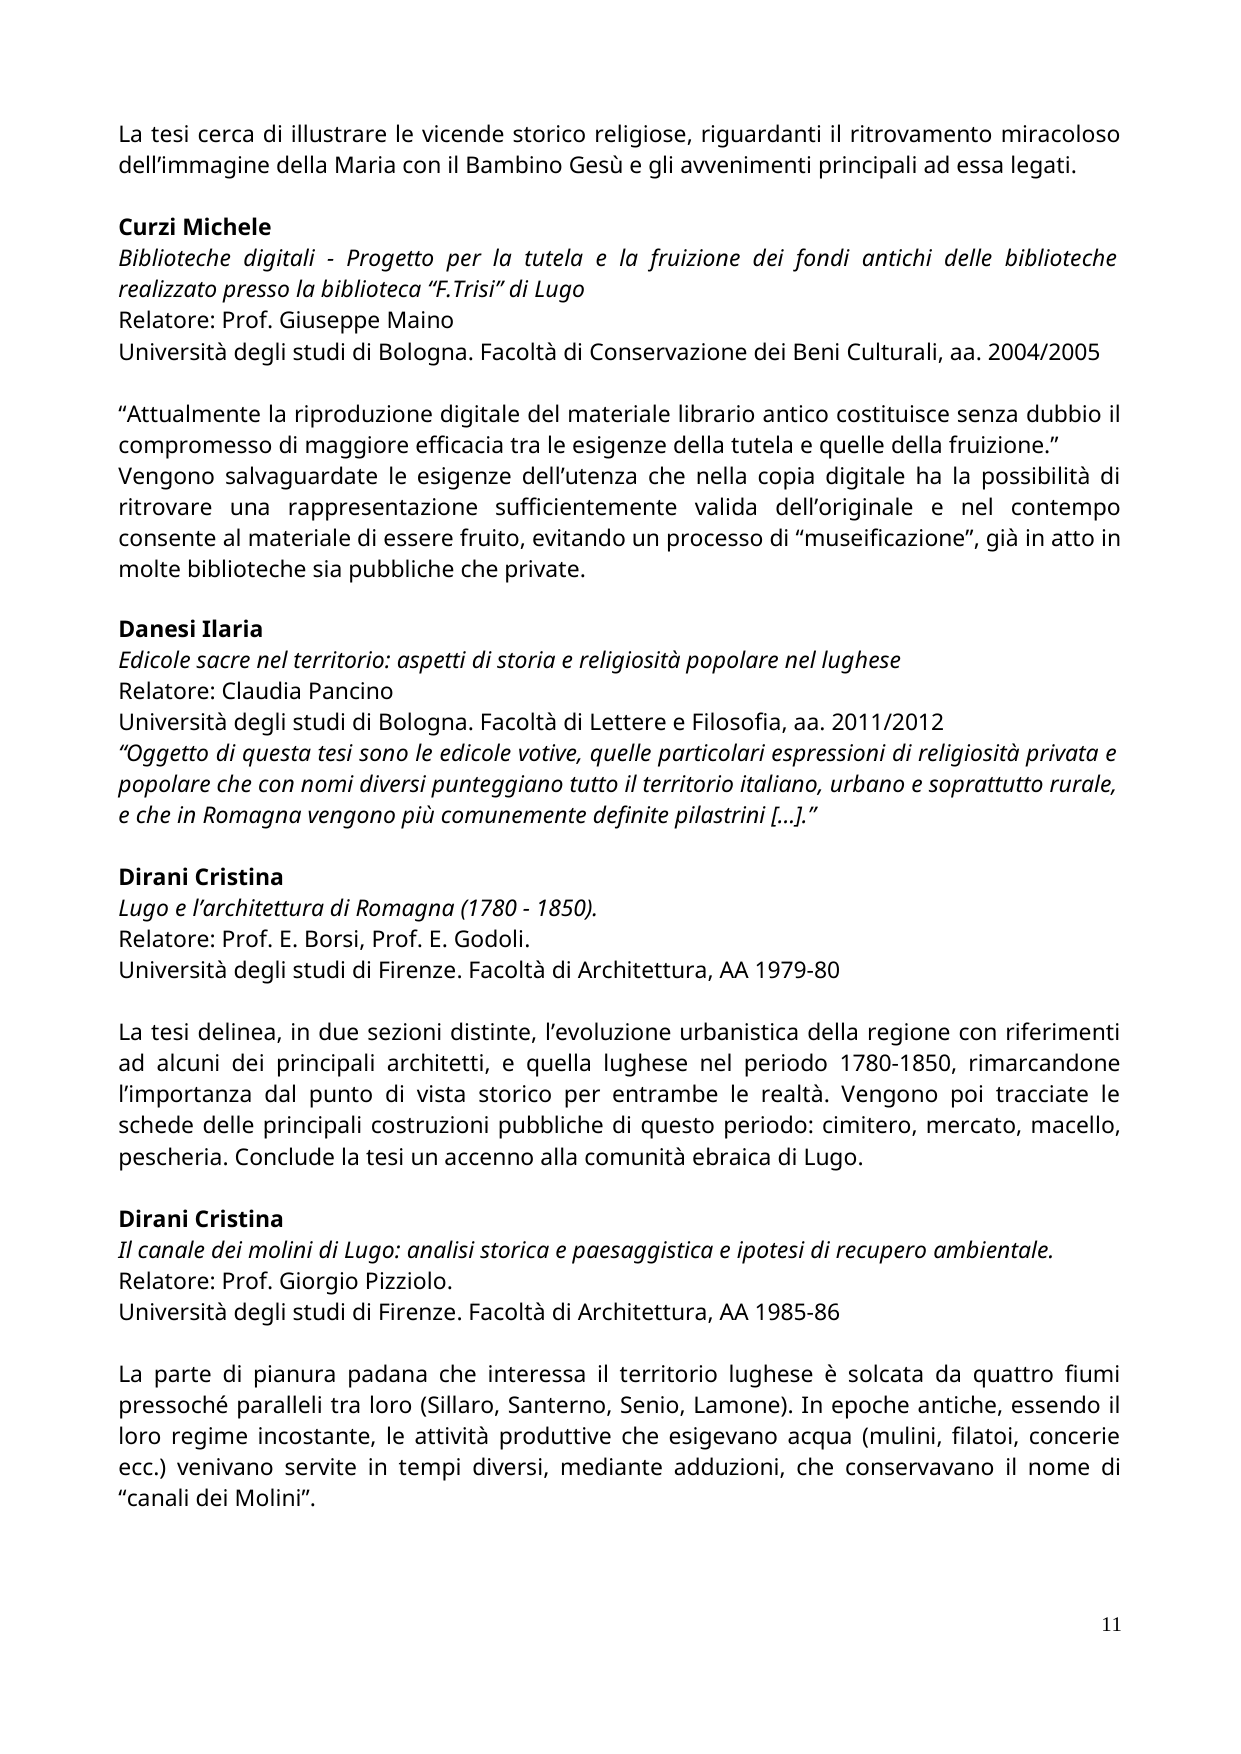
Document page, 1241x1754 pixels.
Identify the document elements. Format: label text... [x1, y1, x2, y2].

text Danesi Ilaria [118, 613, 1122, 644]
text La tesi delinea, in due sezioni distinte, l’evoluzione urbanistica della regione con riferimenti ad alcuni dei principali architetti, e quella lughese nel periodo 1780-1850, rimarcandone l’importanza dal punto di vista storico per entrambe le realtà. Vengono poi tracciate le schede delle principali costruzioni pubbliche di questo periodo: cimitero, mercato, macello, pescheria. Conclude la tesi un accenno alla comunità ebraica di Lugo. [118, 1016, 1122, 1172]
text Relatore: Prof. Giorgio Pizziolo. [118, 1265, 1122, 1296]
text La tesi cerca di illustrare le vicende storico religiose, riguardanti il ritrovamento miracoloso dell’immagine della Maria con il Bambino Gesù e gli avvenimenti principali ad essa legati. [118, 118, 1122, 180]
text Lugo e l’architettura di Romagna (1780 - 1850). [118, 892, 1122, 923]
text “Attualmente la riproduzione digitale del materiale librario antico costituisce senza dubbio il compromesso di maggiore efficacia tra le esigenze della tutela e quelle della fruizione.” [118, 397, 1122, 459]
text Dirani Cristina [118, 861, 1122, 892]
text Relatore: Prof. E. Borsi, Prof. E. Godoli. [118, 923, 1122, 954]
text “Oggetto di questa tesi sono le edicole votive, quelle particolari espressioni di religiosità privata e popolare che con nomi diversi punteggiano tutto il territorio italiano, urbano e soprattutto rurale, e che in Romagna vengono più comunemente definite pilastrini […].” [118, 737, 1122, 830]
text Università degli studi di Bologna. Facoltà di Conservazione dei Beni Culturali, aa. 2004/2005 [118, 335, 1122, 366]
text Università degli studi di Firenze. Facoltà di Architettura, AA 1979-80 [118, 954, 1122, 985]
text Vengono salvaguardate le esigenze dell’utenza che nella copia digitale ha la possibilità di ritrovare una rappresentazione sufficientemente valida dell’originale e nel contempo consente al materiale di essere fruito, evitando un processo di “museificazione”, già in atto in molte biblioteche sia pubbliche che private. [118, 459, 1122, 584]
text Università degli studi di Firenze. Facoltà di Architettura, AA 1985-86 [118, 1296, 1122, 1327]
text Relatore: Claudia Pancino [118, 675, 1122, 706]
text Università degli studi di Bologna. Facoltà di Lettere e Filosofia, aa. 2011/2012 [118, 706, 1122, 737]
text Dirani Cristina [118, 1203, 1122, 1234]
text Il canale dei molini di Lugo: analisi storica e paesaggistica e ipotesi di recupero ambientale. [118, 1234, 1122, 1265]
text Biblioteche digitali - Progetto per la tutela e la fruizione dei fondi antichi delle biblioteche realizzato presso la biblioteca “F.Trisi” di Lugo [118, 242, 1122, 304]
text La parte di pianura padana che interessa il territorio lughese è solcata da quattro fiumi pressoché paralleli tra loro (Sillaro, Santerno, Senio, Lamone). In epoche antiche, essendo il loro regime incostante, le attività produttive che esigevano acqua (mulini, filatoi, concerie ecc.) venivano servite in tempi diversi, mediante adduzioni, che conservavano il nome di “canali dei Molini”. [118, 1358, 1122, 1513]
text Relatore: Prof. Giuseppe Maino [118, 304, 1122, 335]
text Curzi Michele [118, 211, 1122, 242]
text Edicole sacre nel territorio: aspetti di storia e religiosità popolare nel lughese [118, 644, 1122, 675]
